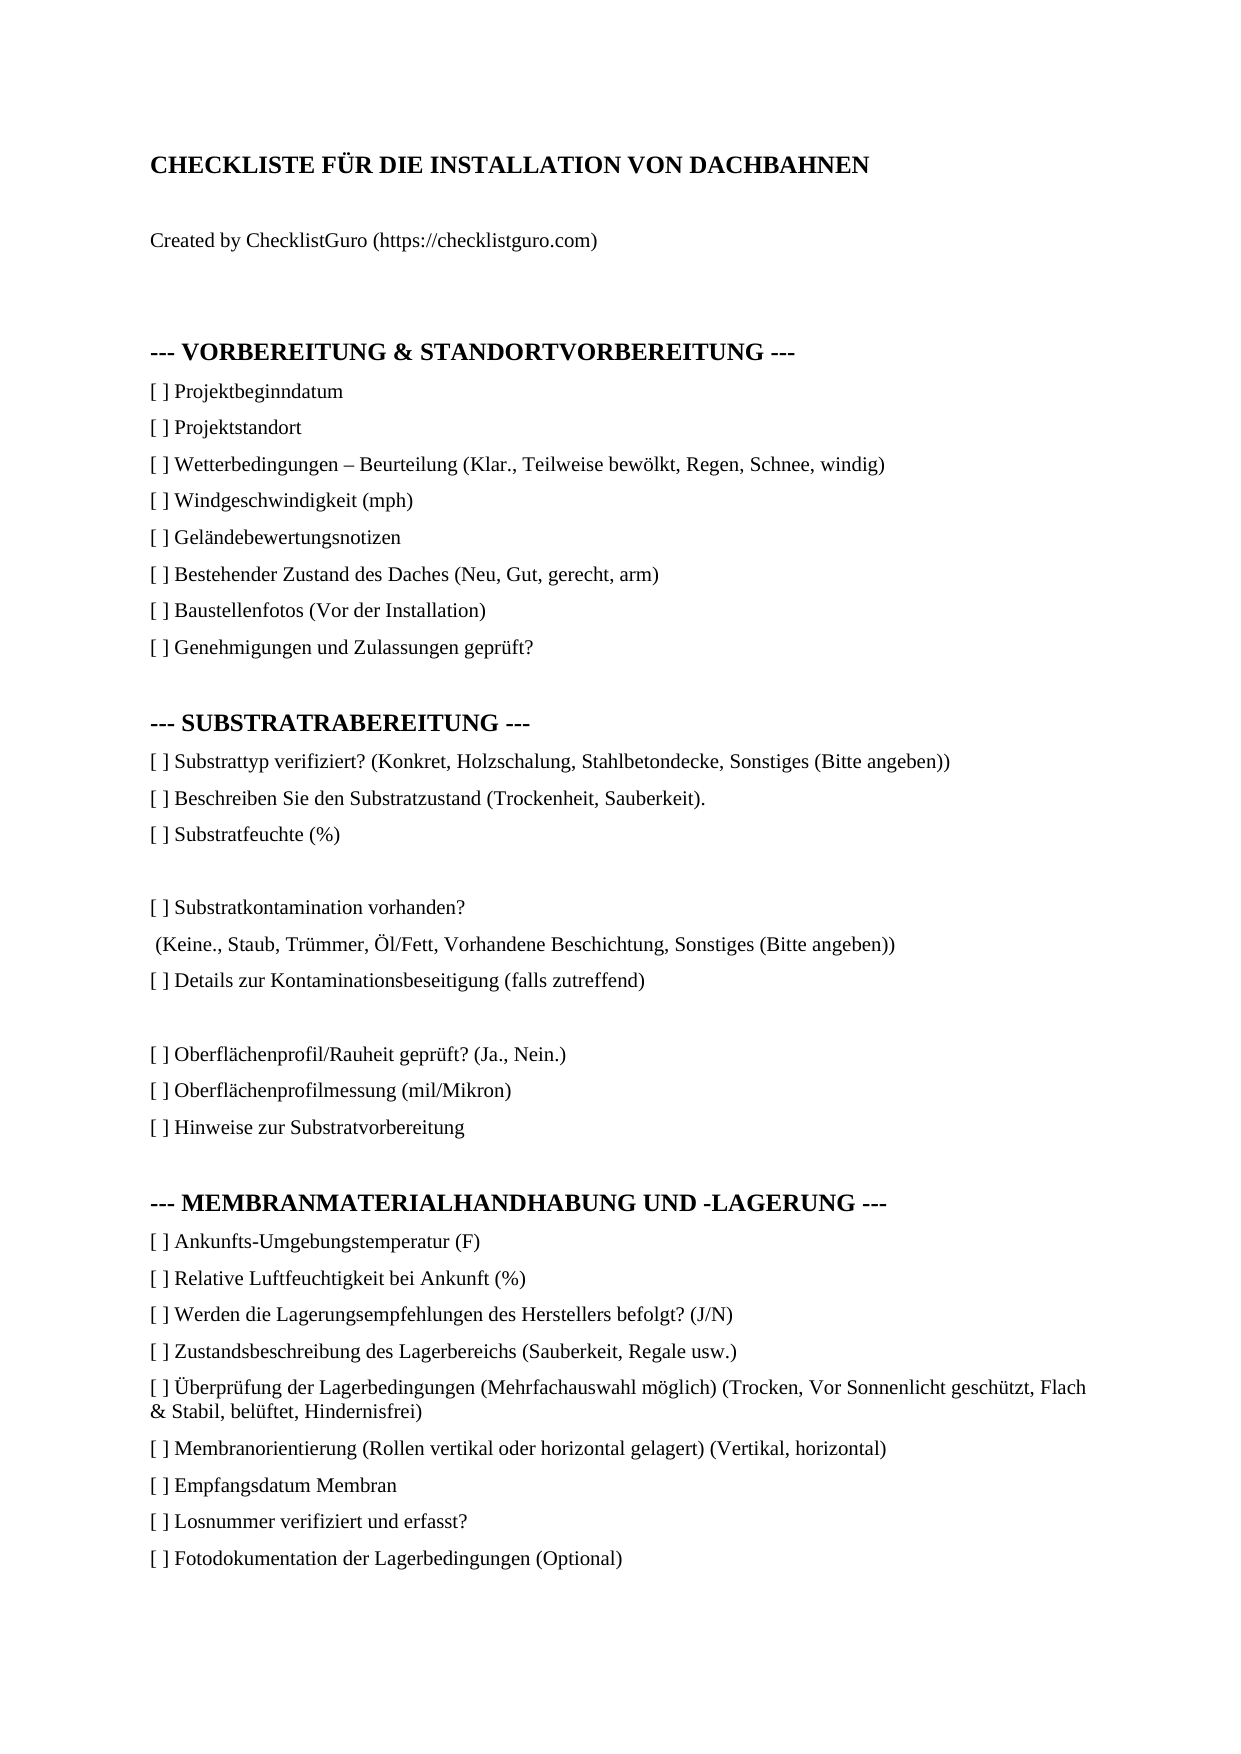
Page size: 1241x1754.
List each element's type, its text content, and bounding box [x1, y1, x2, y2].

text [ ] Baustellenfotos (Vor der Installation) [150, 598, 1090, 622]
text Created by ChecklistGuro (https://checklistguro.com) [150, 228, 1090, 252]
text [ ] Projektstandort [150, 415, 1090, 439]
text [ ] Substratfeuchte (%) [150, 822, 1090, 846]
text [ ] Ankunfts-Umgebungstemperatur (F) [150, 1229, 1090, 1253]
text [ ] Losnummer verifiziert und erfasst? [150, 1509, 1090, 1533]
text [ ] Werden die Lagerungsempfehlungen des Herstellers befolgt? (J/N) [150, 1302, 1090, 1326]
text (Keine., Staub, Trümmer, Öl/Fett, Vorhandene Beschichtung, Sonstiges (Bitte angeben)) [150, 932, 1090, 956]
text [ ] Oberflächenprofil/Rauheit geprüft? (Ja., Nein.) [150, 1042, 1090, 1066]
text [ ] Zustandsbeschreibung des Lagerbereichs (Sauberkeit, Regale usw.) [150, 1339, 1090, 1363]
text --- MEMBRANMATERIALHANDHABUNG UND -LAGERUNG --- [150, 1188, 1090, 1217]
text [ ] Beschreiben Sie den Substratzustand (Trockenheit, Sauberkeit). [150, 786, 1090, 810]
text --- SUBSTRATRABEREITUNG --- [150, 708, 1090, 737]
text [ ] Überprüfung der Lagerbedingungen (Mehrfachauswahl möglich) (Trocken, Vor Sonnenlicht geschützt, Flach & Stabil, belüftet, Hindernisfrei) [150, 1375, 1090, 1423]
text [ ] Geländebewertungsnotizen [150, 525, 1090, 549]
text [ ] Oberflächenprofilmessung (mil/Mikron) [150, 1078, 1090, 1102]
text [ ] Details zur Kontaminationsbeseitigung (falls zutreffend) [150, 968, 1090, 992]
text [ ] Substrattyp verifiziert? (Konkret, Holzschalung, Stahlbetondecke, Sonstiges (Bitte angeben)) [150, 749, 1090, 773]
text [ ] Membranorientierung (Rollen vertikal oder horizontal gelagert) (Vertikal, horizontal) [150, 1436, 1090, 1460]
text [ ] Hinweise zur Substratvorbereitung [150, 1115, 1090, 1139]
text [ ] Projektbeginndatum [150, 379, 1090, 403]
text [ ] Windgeschwindigkeit (mph) [150, 488, 1090, 512]
text [ ] Genehmigungen und Zulassungen geprüft? [150, 635, 1090, 659]
text [ ] Empfangsdatum Membran [150, 1472, 1090, 1497]
text --- VORBEREITUNG & STANDORTVORBEREITUNG --- [150, 337, 1090, 366]
text CHECKLISTE FÜR DIE INSTALLATION VON DACHBAHNEN [150, 150, 1090, 179]
text [ ] Relative Luftfeuchtigkeit bei Ankunft (%) [150, 1266, 1090, 1290]
text [ ] Fotodokumentation der Lagerbedingungen (Optional) [150, 1546, 1090, 1570]
text [ ] Substratkontamination vorhanden? [150, 895, 1090, 919]
text [ ] Wetterbedingungen – Beurteilung (Klar., Teilweise bewölkt, Regen, Schnee, windig) [150, 452, 1090, 476]
text [ ] Bestehender Zustand des Daches (Neu, Gut, gerecht, arm) [150, 562, 1090, 586]
